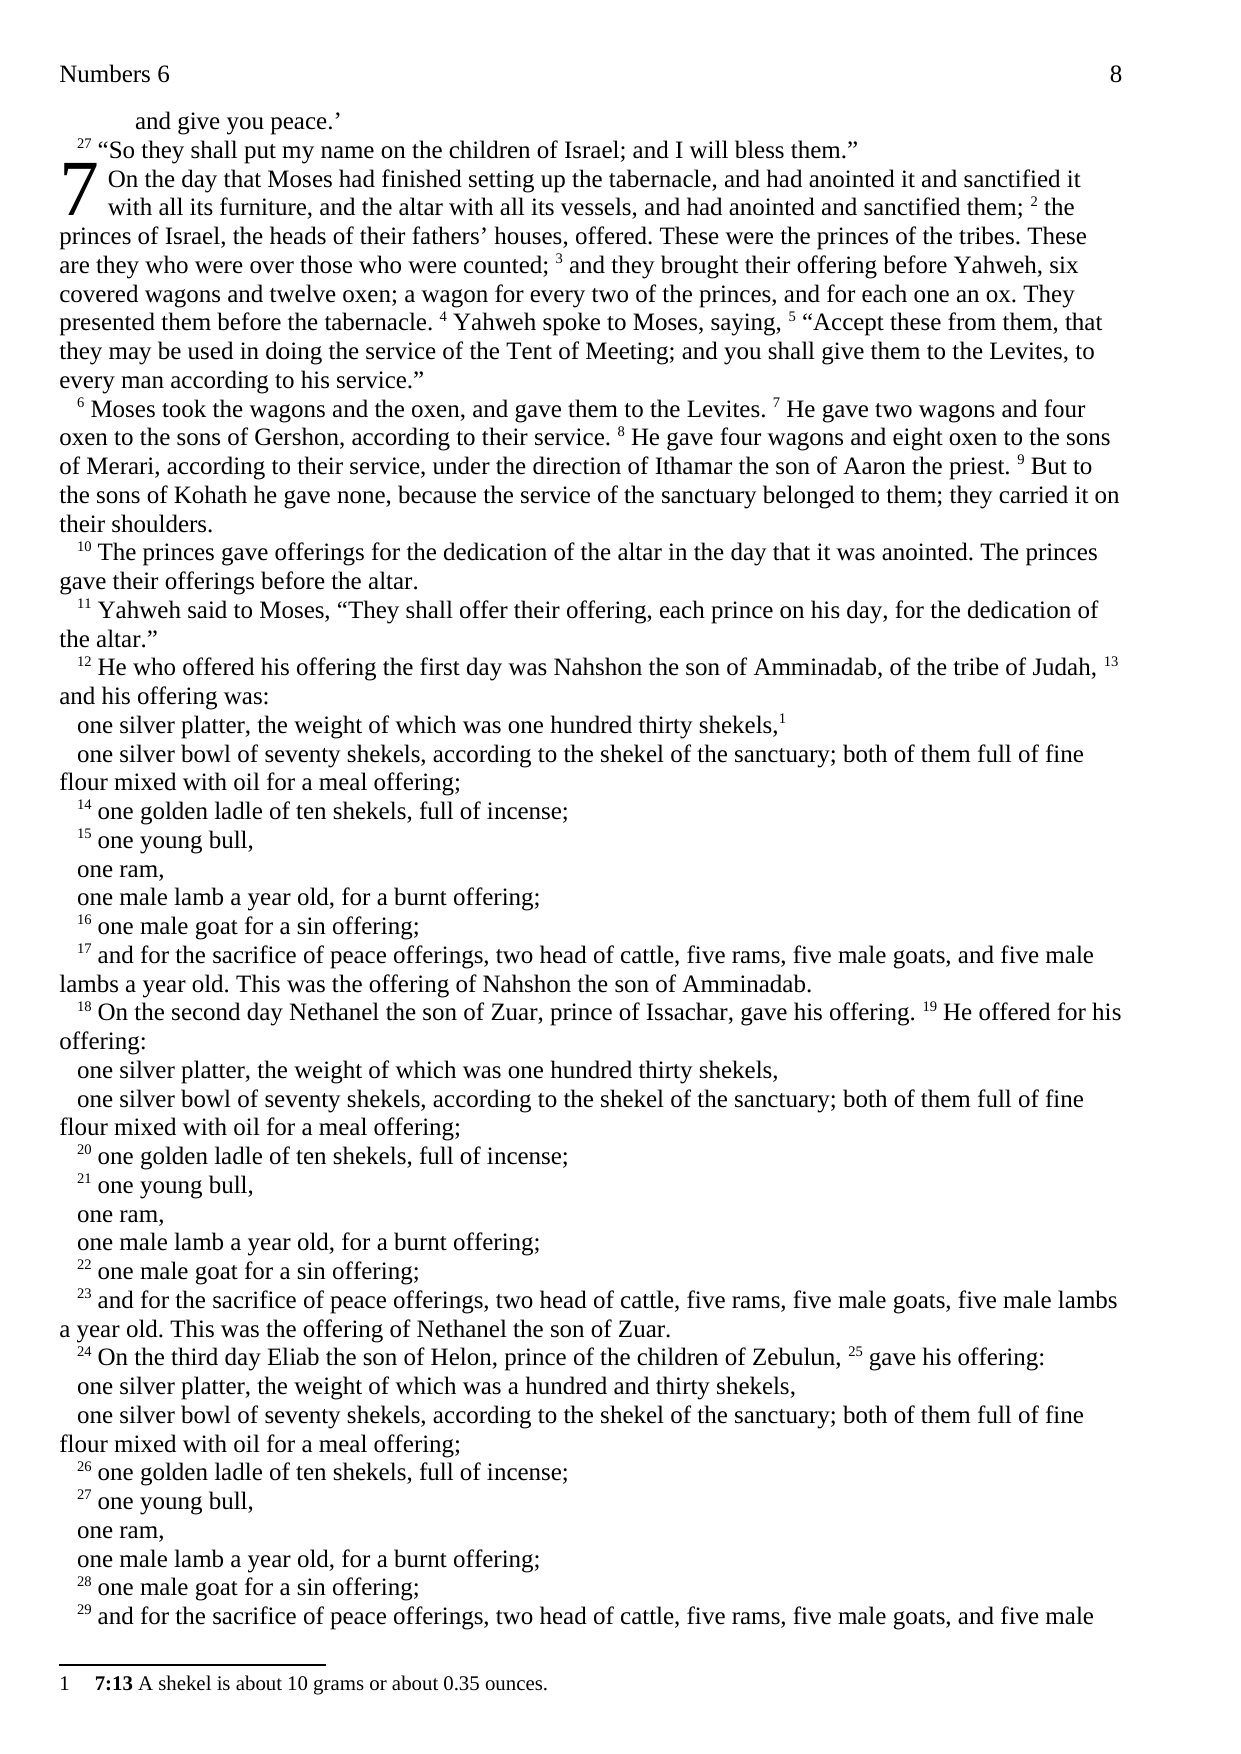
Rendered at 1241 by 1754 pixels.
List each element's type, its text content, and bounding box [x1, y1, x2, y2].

text 29 and for the sacrifice of peace offerings, two head of cattle, five rams, five male goats, and five male [59, 1601, 1122, 1630]
text 24 On the third day Eliab the son of Helon, prince of the children of Zebulun, 25 gave his offering: [59, 1342, 1122, 1371]
text one ram, [59, 854, 1122, 882]
text one ram, [59, 1515, 1122, 1544]
text 21 one young bull, [59, 1170, 1122, 1199]
text 7On the day that Moses had finished setting up the tabernacle, and had anointed it and sanctified it with all its furniture, and the altar with all its vessels, and had anointed and sanctified them; 2 the princes of Israel, the heads of their fathers’ houses, offered. These were the princes of the tribes. These are they who were over those who were counted; 3 and they brought their offering before Yahweh, six covered wagons and twelve oxen; a wagon for every two of the princes, and for each one an ox. They presented them before the tabernacle. 4 Yahweh spoke to Moses, saying, 5 “Accept these from them, that they may be used in doing the service of the Tent of Meeting; and you shall give them to the Levites, to every man according to his service.” [59, 164, 1122, 394]
text 26 one golden ladle of ten shekels, full of incense; [59, 1457, 1122, 1486]
text 16 one male goat for a sin offering; [59, 911, 1122, 940]
text 14 one golden ladle of ten shekels, full of incense; [59, 796, 1122, 825]
text one male lamb a year old, for a burnt offering; [59, 1227, 1122, 1256]
text one silver bowl of seventy shekels, according to the shekel of the sanctuary; both of them full of fine flour mixed with oil for a meal offering; [59, 739, 1122, 796]
text one ram, [59, 1199, 1122, 1227]
text one silver platter, the weight of which was a hundred and thirty shekels, [59, 1371, 1122, 1400]
text 27 one young bull, [59, 1486, 1122, 1515]
text 27 “So they shall put my name on the children of Israel; and I will bless them.” [59, 135, 1122, 164]
text and give you peace.’ [135, 106, 1122, 135]
text 18 On the second day Nethanel the son of Zuar, prince of Issachar, gave his offering. 19 He offered for his offering: [59, 997, 1122, 1055]
text one silver bowl of seventy shekels, according to the shekel of the sanctuary; both of them full of fine flour mixed with oil for a meal offering; [59, 1400, 1122, 1457]
text 20 one golden ladle of ten shekels, full of incense; [59, 1141, 1122, 1170]
text 11 Yahweh said to Moses, “They shall offer their offering, each prince on his day, for the dedication of the altar.” [59, 595, 1122, 652]
text 22 one male goat for a sin offering; [59, 1256, 1122, 1285]
text 28 one male goat for a sin offering; [59, 1572, 1122, 1601]
text 12 He who offered his offering the first day was Nahshon the son of Amminadab, of the tribe of Judah, 13 and his offering was: [59, 652, 1122, 710]
text 6 Moses took the wagons and the oxen, and gave them to the Levites. 7 He gave two wagons and four oxen to the sons of Gershon, according to their service. 8 He gave four wagons and eight oxen to the sons of Merari, according to their service, under the direction of Ithamar the son of Aaron the priest. 9 But to the sons of Kohath he gave none, because the service of the sanctuary belonged to them; they carried it on their shoulders. [59, 394, 1122, 537]
text 10 The princes gave offerings for the dedication of the altar in the day that it was anointed. The princes gave their offerings before the altar. [59, 537, 1122, 595]
text one male lamb a year old, for a burnt offering; [59, 1544, 1122, 1572]
text one silver platter, the weight of which was one hundred thirty shekels, [59, 1055, 1122, 1084]
text one male lamb a year old, for a burnt offering; [59, 882, 1122, 911]
text 17 and for the sacrifice of peace offerings, two head of cattle, five rams, five male goats, and five male lambs a year old. This was the offering of Nahshon the son of Amminadab. [59, 940, 1122, 997]
text 15 one young bull, [59, 825, 1122, 854]
text one silver bowl of seventy shekels, according to the shekel of the sanctuary; both of them full of fine flour mixed with oil for a meal offering; [59, 1084, 1122, 1141]
text 23 and for the sacrifice of peace offerings, two head of cattle, five rams, five male goats, five male lambs a year old. This was the offering of Nethanel the son of Zuar. [59, 1285, 1122, 1342]
text one silver platter, the weight of which was one hundred thirty shekels, [59, 710, 1122, 739]
text 7:13 A shekel is about 10 grams or about 0.35 ounces. [59, 1671, 1122, 1695]
